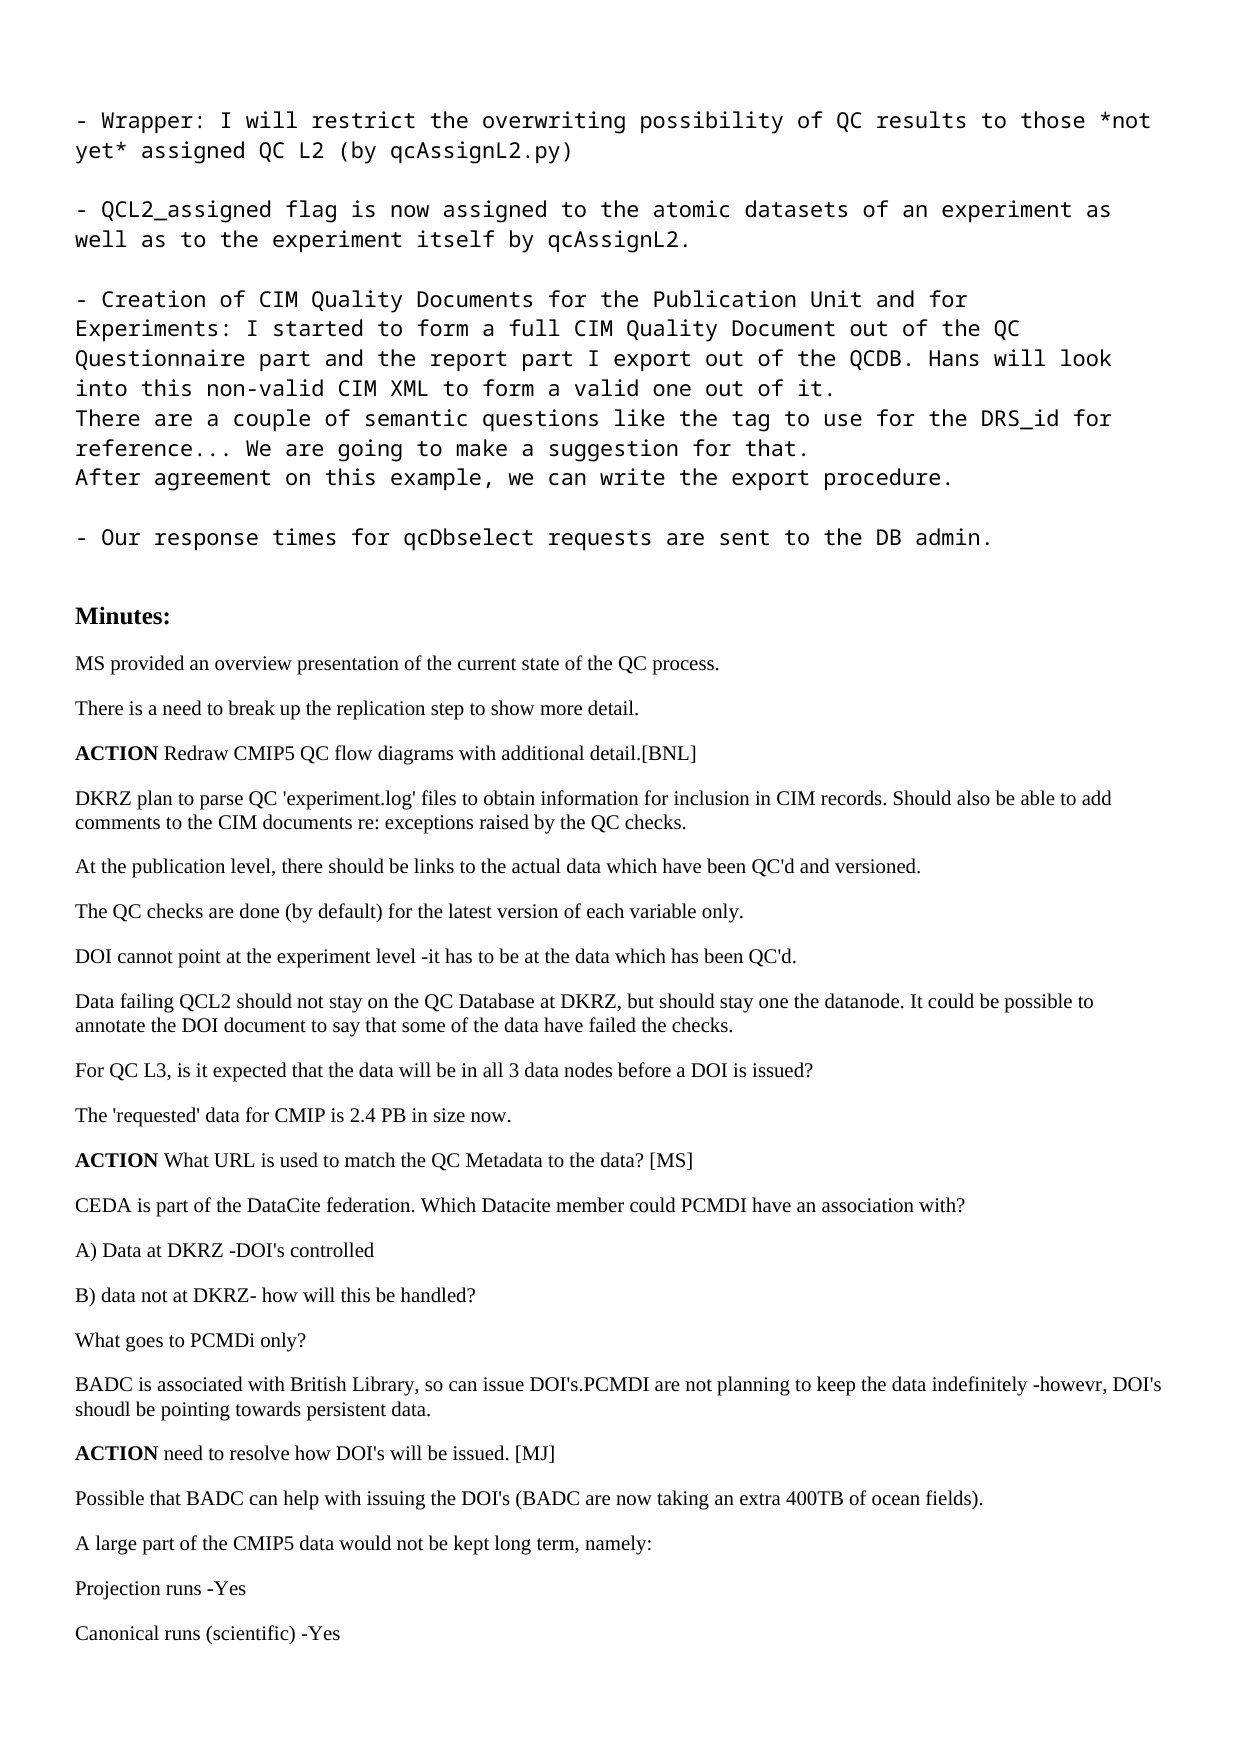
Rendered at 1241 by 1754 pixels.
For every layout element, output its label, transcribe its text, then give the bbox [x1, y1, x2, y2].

text CEDA is part of the DataCite federation. Which Datacite member could PCMDI have an association with? [75, 1193, 1165, 1217]
text A) Data at DKRZ -DOI's controlled [75, 1238, 1165, 1262]
text - Our response times for qcDbselect requests are sent to the DB admin. [75, 522, 1165, 552]
text Experiments: I started to form a full CIM Quality Document out of the QC Questionnaire part and the report part I export out of the QCDB. Hans will look into this non-valid CIM XML to form a valid one out of it. [75, 313, 1165, 403]
text BADC is associated with British Library, so can issue DOI's.PCMDI are not planning to keep the data indefinitely -howevr, DOI's shoudl be pointing towards persistent data. [75, 1372, 1165, 1421]
text Minutes: [75, 601, 1165, 630]
text A large part of the CMIP5 data would not be kept long term, namely: [75, 1531, 1165, 1555]
text B) data not at DKRZ- how will this be handled? [75, 1283, 1165, 1307]
text What goes to PCMDi only? [75, 1327, 1165, 1352]
text - Wrapper: I will restrict the overwriting possibility of QC results to those *not yet* assigned QC L2 (by qcAssignL2.py) [75, 105, 1165, 164]
text Projection runs -Yes [75, 1576, 1165, 1600]
text ACTION need to resolve how DOI's will be issued. [MJ] [75, 1441, 1165, 1465]
text Canonical runs (scientific) -Yes [75, 1621, 1165, 1645]
text The 'requested' data for CMIP is 2.4 PB in size now. [75, 1103, 1165, 1127]
text The QC checks are done (by default) for the latest version of each variable only. [75, 899, 1165, 923]
text Possible that BADC can help with issuing the DOI's (BADC are now taking an extra 400TB of ocean fields). [75, 1486, 1165, 1510]
text Data failing QCL2 should not stay on the QC Database at DKRZ, but should stay one the datanode. It could be possible to annotate the DOI document to say that some of the data have failed the checks. [75, 989, 1165, 1037]
text ACTION What URL is used to match the QC Metadata to the data? [MS] [75, 1148, 1165, 1172]
text At the publication level, there should be links to the actual data which have been QC'd and versioned. [75, 854, 1165, 878]
text DKRZ plan to parse QC 'experiment.log' files to obtain information for inclusion in CIM records. Should also be able to add comments to the CIM documents re: exceptions raised by the QC checks. [75, 786, 1165, 834]
text DOI cannot point at the experiment level -it has to be at the data which has been QC'd. [75, 944, 1165, 968]
text ACTION Redraw CMIP5 QC flow diagrams with additional detail.[BNL] [75, 741, 1165, 765]
text For QC L3, is it expected that the data will be in all 3 data nodes before a DOI is issued? [75, 1058, 1165, 1082]
text After agreement on this example, we can write the export procedure. [75, 462, 1165, 492]
text There is a need to break up the replication step to show more detail. [75, 696, 1165, 720]
text MS provided an overview presentation of the current state of the QC process. [75, 651, 1165, 675]
text - Creation of CIM Quality Documents for the Publication Unit and for [75, 283, 1165, 313]
text There are a couple of semantic questions like the tag to use for the DRS_id for reference... We are going to make a suggestion for that. [75, 403, 1165, 462]
text - QCL2_assigned flag is now assigned to the atomic datasets of an experiment as well as to the experiment itself by qcAssignL2. [75, 194, 1165, 254]
